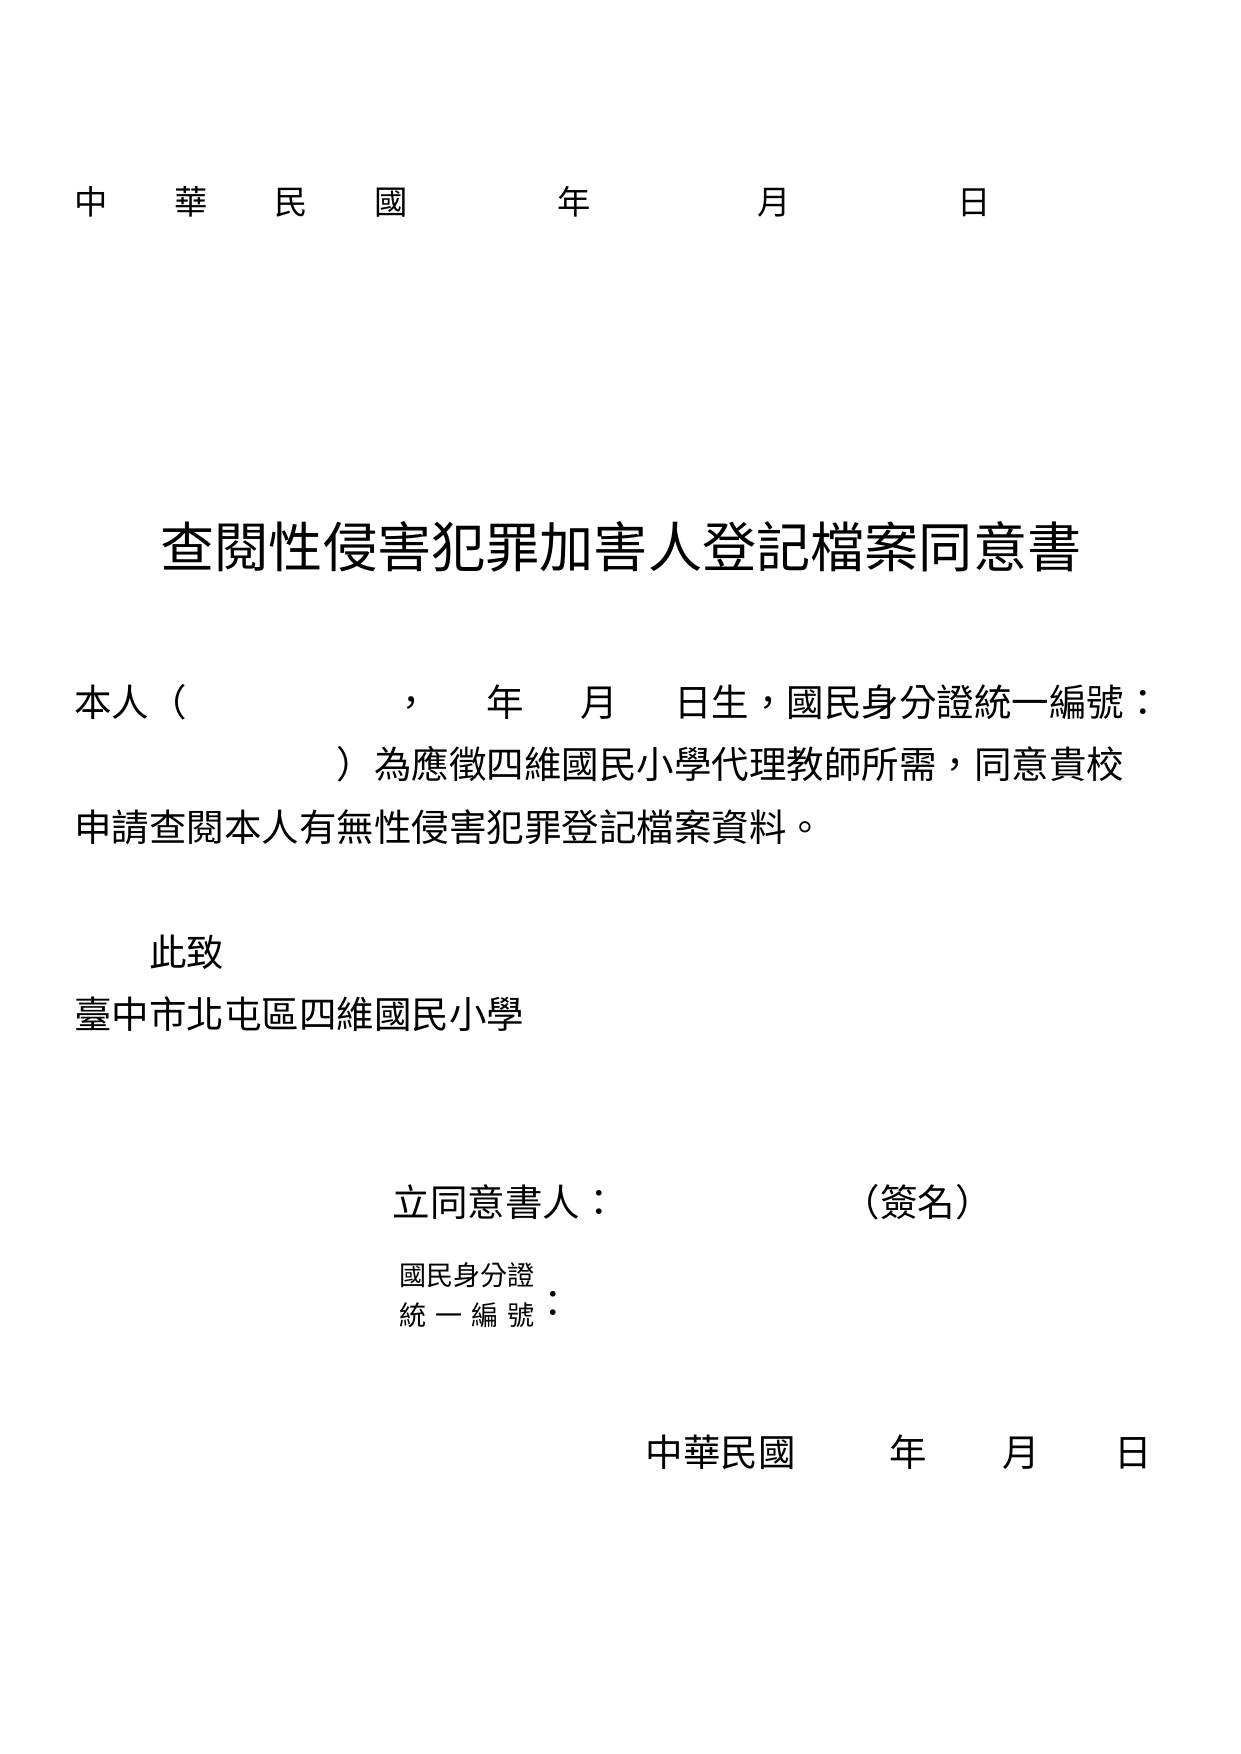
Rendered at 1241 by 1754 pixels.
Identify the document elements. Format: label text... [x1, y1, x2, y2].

text 中華民國 年 月 日 [74, 1408, 1152, 1471]
text 中 華 民 國 年 月 日 [74, 158, 1152, 221]
text 立同意書人： （簽名） [74, 1158, 1152, 1221]
text 此致 [74, 908, 1152, 971]
text 查閱性侵害犯罪加害人登記檔案同意書 [74, 471, 1168, 596]
text 本人（ ， 年 月 日生，國民身分證統一編號： ）為應徵四維國民小學代理教師所需，同意貴校申請查閱本人有無性侵害犯罪登記檔案資料。 [74, 658, 1152, 846]
text 臺中市北屯區四維國民小學 [74, 971, 1152, 1033]
text 國民身分證統一編號： [74, 1221, 1152, 1346]
